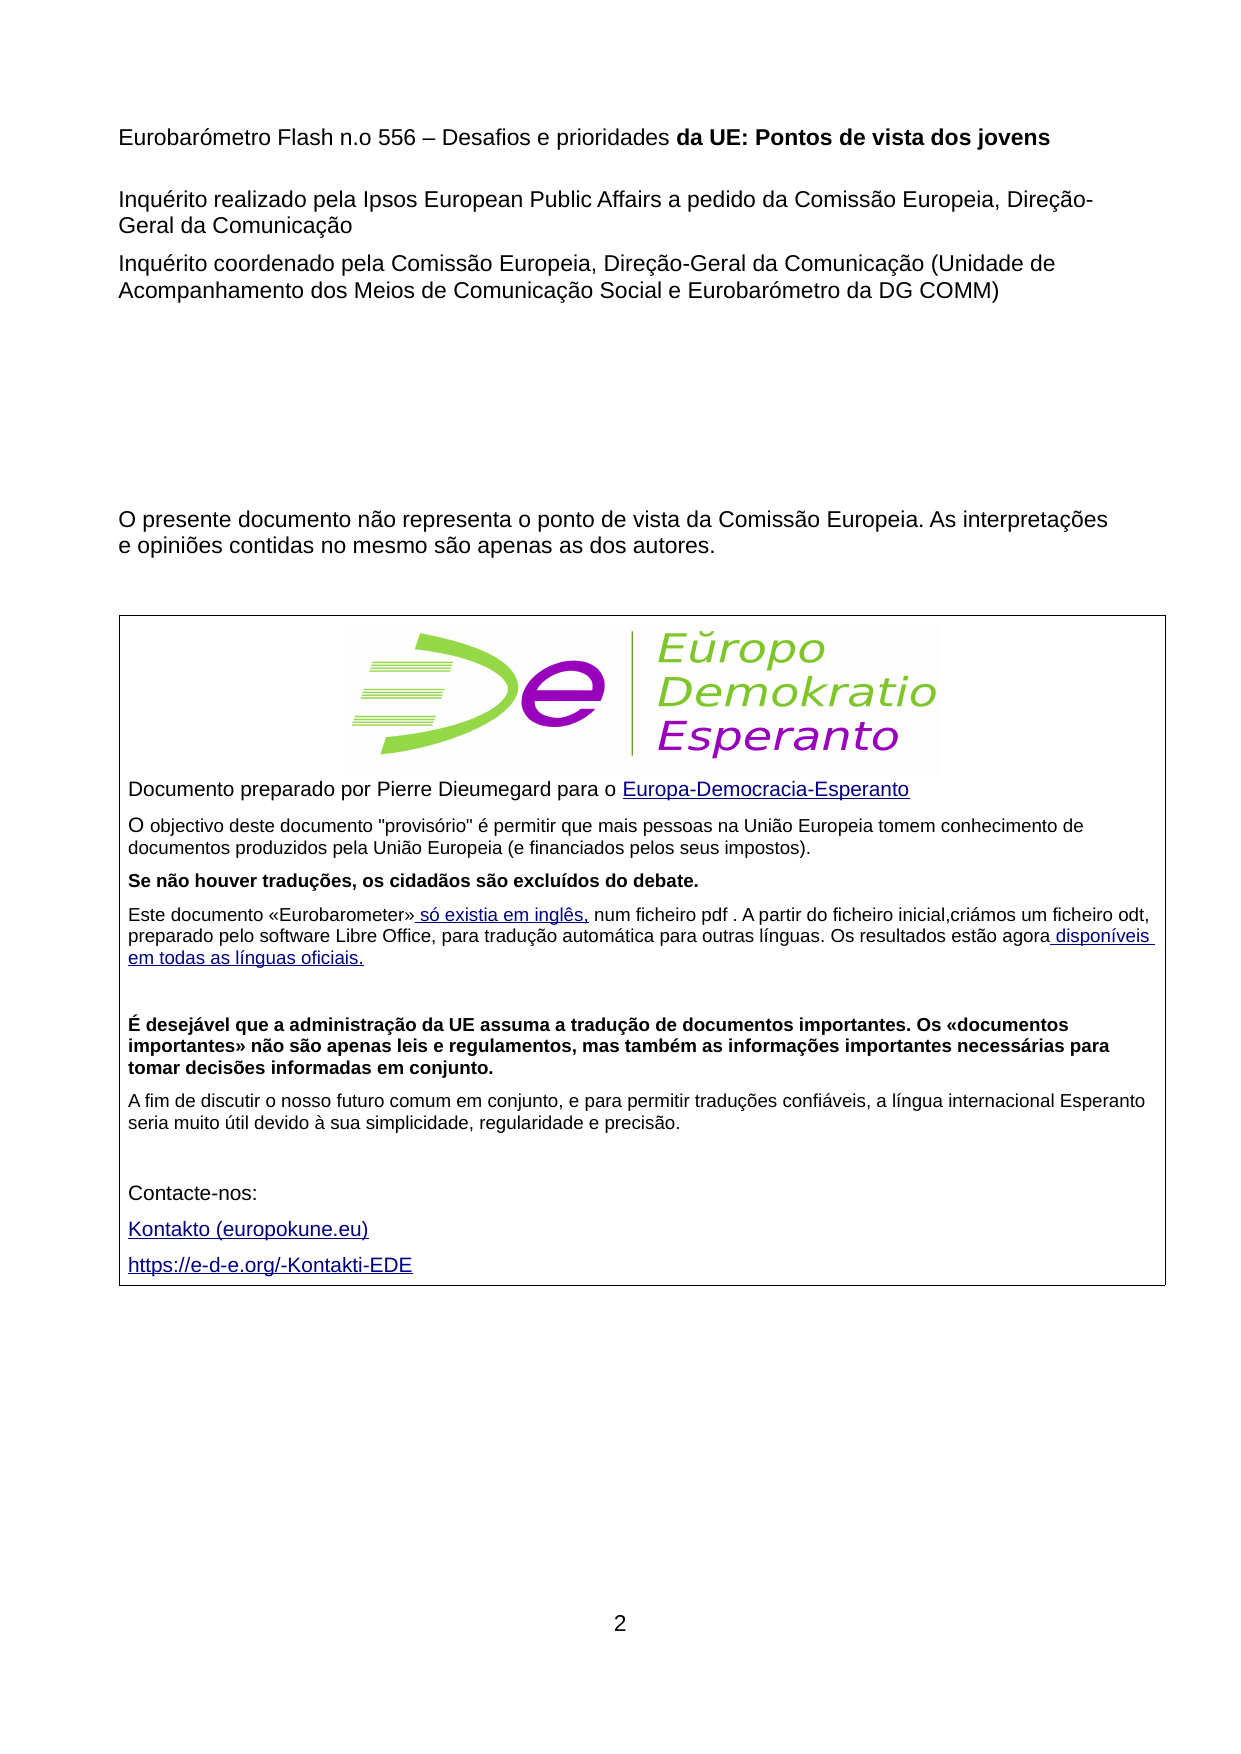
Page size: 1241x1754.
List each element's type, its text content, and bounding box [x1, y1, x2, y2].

text O presente documento não representa o ponto de vista da Comissão Europeia. As interpretações e opiniões contidas no mesmo são apenas as dos autores. [118, 506, 1122, 559]
text Inquérito coordenado pela Comissão Europeia, Direção-Geral da Comunicação (Unidade de Acompanhamento dos Meios de Comunicação Social e Eurobarómetro da DG COMM) [118, 250, 1122, 303]
text O objectivo deste documento "provisório" é permitir que mais pessoas na União Europeia tomem conhecimento de documentos produzidos pela União Europeia (e financiados pelos seus impostos). [128, 813, 1156, 858]
text Kontakto (europokune.eu) [128, 1217, 1156, 1241]
text Documento preparado por Pierre Dieumegard para o Europa-Democracia-Esperanto [128, 630, 1156, 801]
text Se não houver traduções, os cidadãos são excluídos do debate. [128, 870, 1156, 892]
text É desejável que a administração da UE assuma a tradução de documentos importantes. Os «documentos importantes» não são apenas leis e regulamentos, mas também as informações importantes necessárias para tomar decisões informadas em conjunto. [128, 1013, 1156, 1078]
text Este documento «Eurobarometer» só existia em inglês, num ficheiro pdf . A partir do ficheiro inicial,criámos um ficheiro odt, preparado pelo software Libre Office, para tradução automática para outras línguas. Os resultados estão agora disponíveis em todas as línguas oficiais. [128, 903, 1156, 968]
text Contacte-nos: [128, 1181, 1156, 1205]
picture [343, 624, 941, 777]
text https://e-d-e.org/-Kontakti-EDE [128, 1252, 1156, 1276]
text A fim de discutir o nosso futuro comum em conjunto, e para permitir traduções confiáveis, a língua internacional Esperanto seria muito útil devido à sua simplicidade, regularidade e precisão. [128, 1090, 1156, 1133]
text Inquérito realizado pela Ipsos European Public Affairs a pedido da Comissão Europeia, Direção-Geral da Comunicação [118, 186, 1122, 238]
